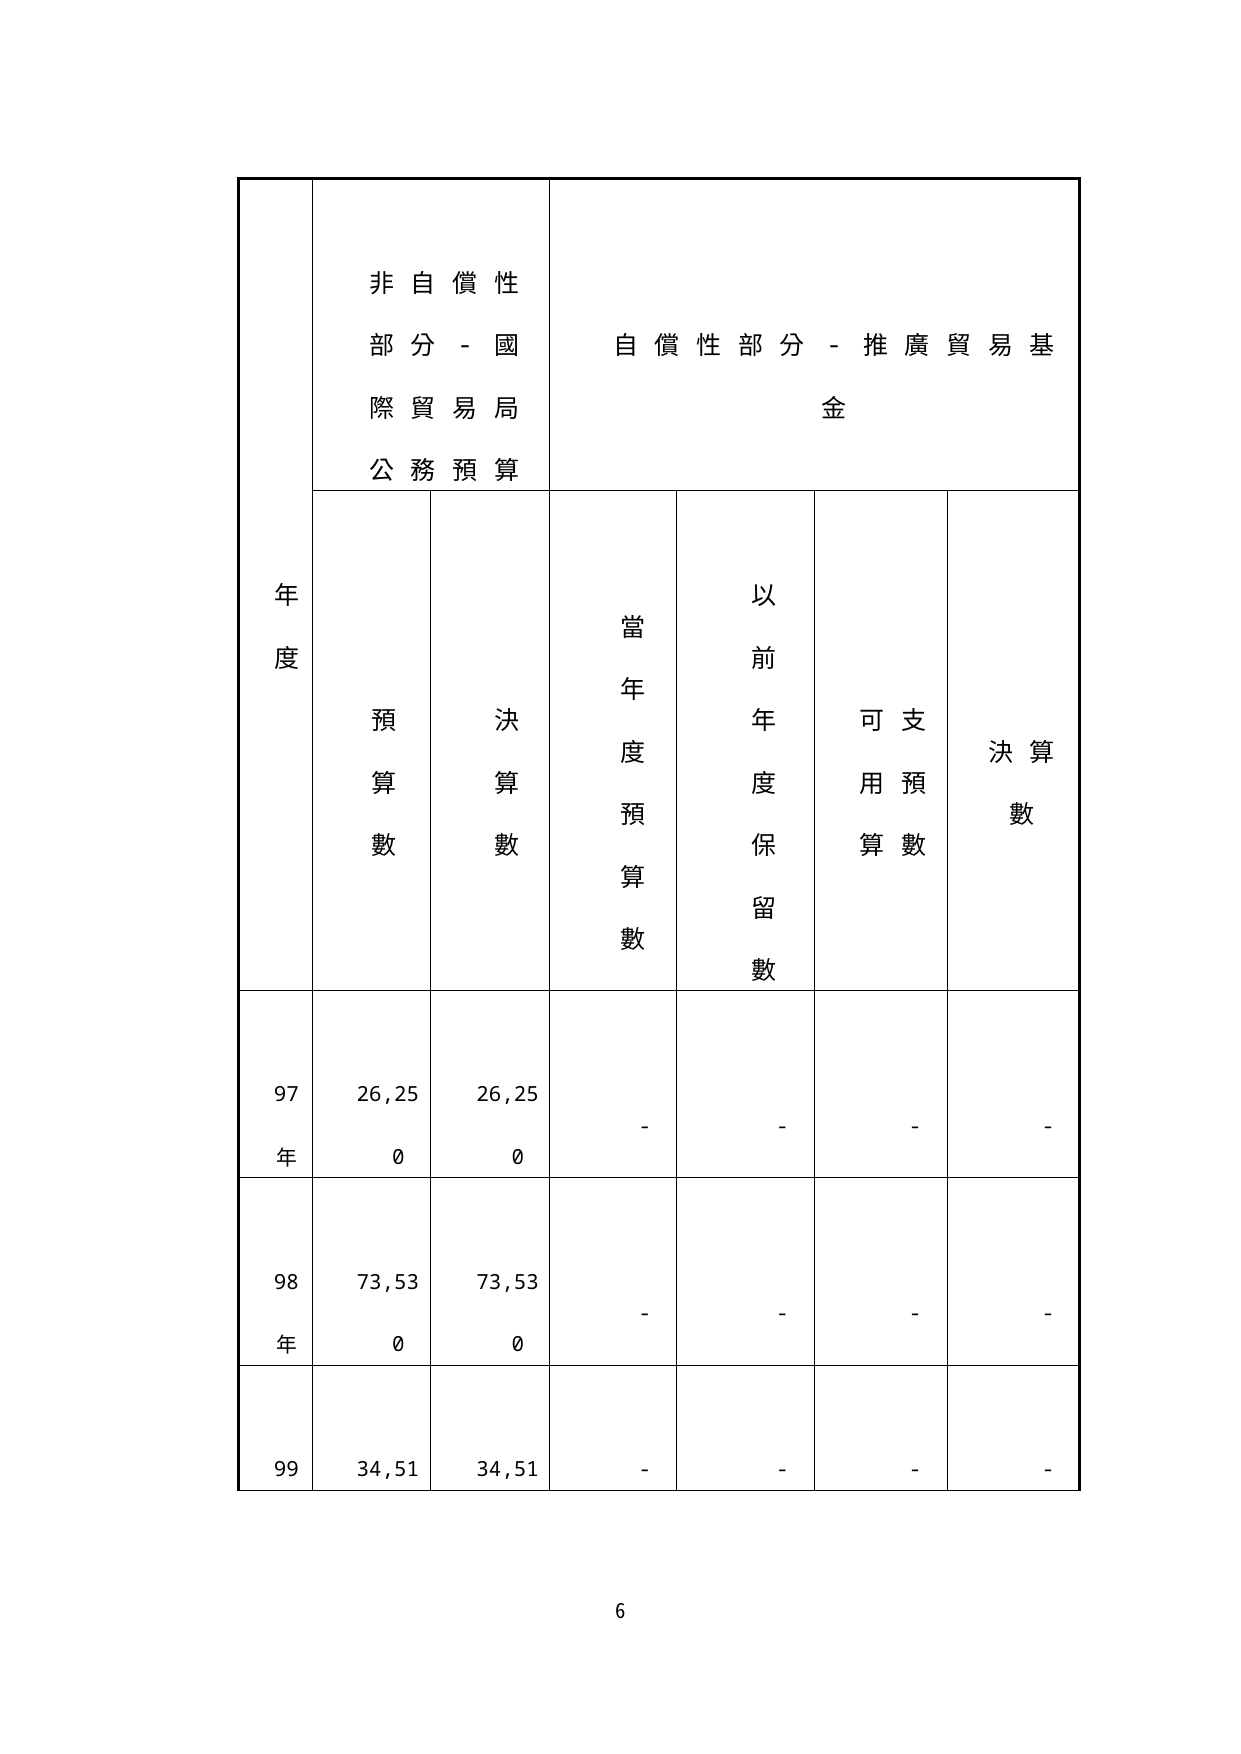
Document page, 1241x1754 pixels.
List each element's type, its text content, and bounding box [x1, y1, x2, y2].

table_cell - [677, 1366, 814, 1490]
table_cell 34,51 [313, 1366, 430, 1490]
table_cell - [948, 1178, 1078, 1365]
table_cell 98年 [240, 1178, 312, 1365]
table_header 年度 [240, 180, 312, 990]
table_cell 26,250 [431, 991, 549, 1177]
table_cell 73,530 [431, 1178, 549, 1365]
table_cell 99 [240, 1366, 312, 1490]
table_cell 當年度預算數 [550, 491, 676, 990]
table_cell 26,250 [313, 991, 430, 1177]
table_cell - [815, 991, 947, 1177]
table_cell - [550, 991, 676, 1177]
table_cell 預算數 [313, 491, 430, 990]
table_cell - [948, 1366, 1078, 1490]
table_header 自償性部分-推廣貿易基金 [550, 180, 1078, 490]
table_cell 可支用預算數 [815, 491, 947, 990]
table_cell - [677, 991, 814, 1177]
table_cell 以前年度保留數 [677, 491, 814, 990]
table_cell 決算數 [431, 491, 549, 990]
table_cell 34,51 [431, 1366, 549, 1490]
table_cell - [550, 1366, 676, 1490]
table_cell 決算數 [948, 491, 1078, 990]
table_cell - [815, 1366, 947, 1490]
table_cell - [550, 1178, 676, 1365]
table_header 非自償性部分-國際貿易局公務預算 [313, 180, 549, 490]
table_cell 73,530 [313, 1178, 430, 1365]
table_cell 97年 [240, 991, 312, 1177]
table_cell - [948, 991, 1078, 1177]
table_cell - [677, 1178, 814, 1365]
table_cell - [815, 1178, 947, 1365]
